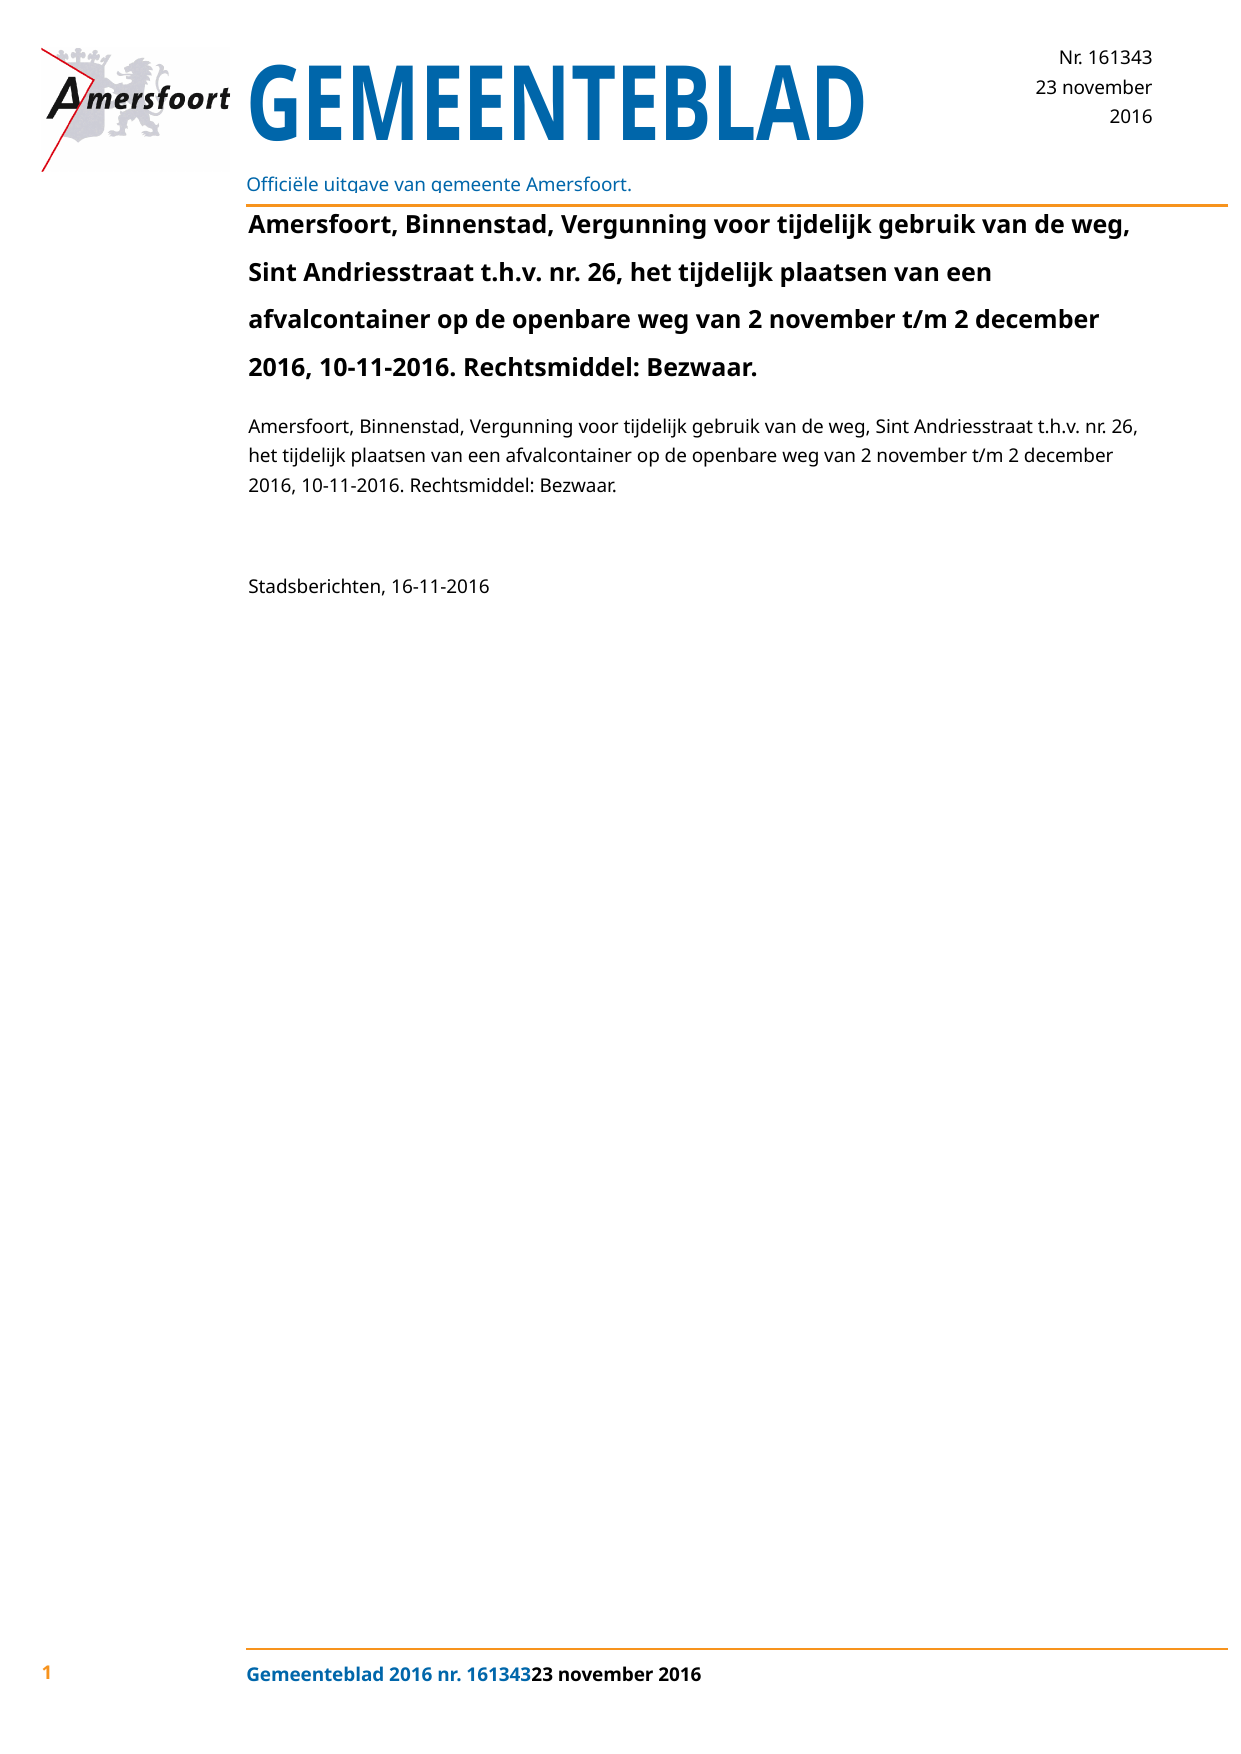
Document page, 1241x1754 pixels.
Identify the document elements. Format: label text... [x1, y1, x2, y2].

text Stadsberichten, 16-11-2016 [248, 573, 1152, 599]
text Amersfoort, Binnenstad, Vergunning voor tijdelijk gebruik van de weg, Sint Andriesstraat t.h.v. nr. 26, het tijdelijk plaatsen van een afvalcontainer op de openbare weg van 2 november t/m 2 december 2016, 10-11-2016. Rechtsmiddel: Bezwaar. [248, 413, 1152, 498]
picture [41, 47, 231, 172]
text Amersfoort, Binnenstad, Vergunning voor tijdelijk gebruik van de weg, Sint Andriesstraat t.h.v. nr. 26, het tijdelijk plaatsen van een afvalcontainer op de openbare weg van 2 november t/m 2 december 2016, 10-11-2016. Rechtsmiddel: Bezwaar. [248, 207, 1152, 384]
